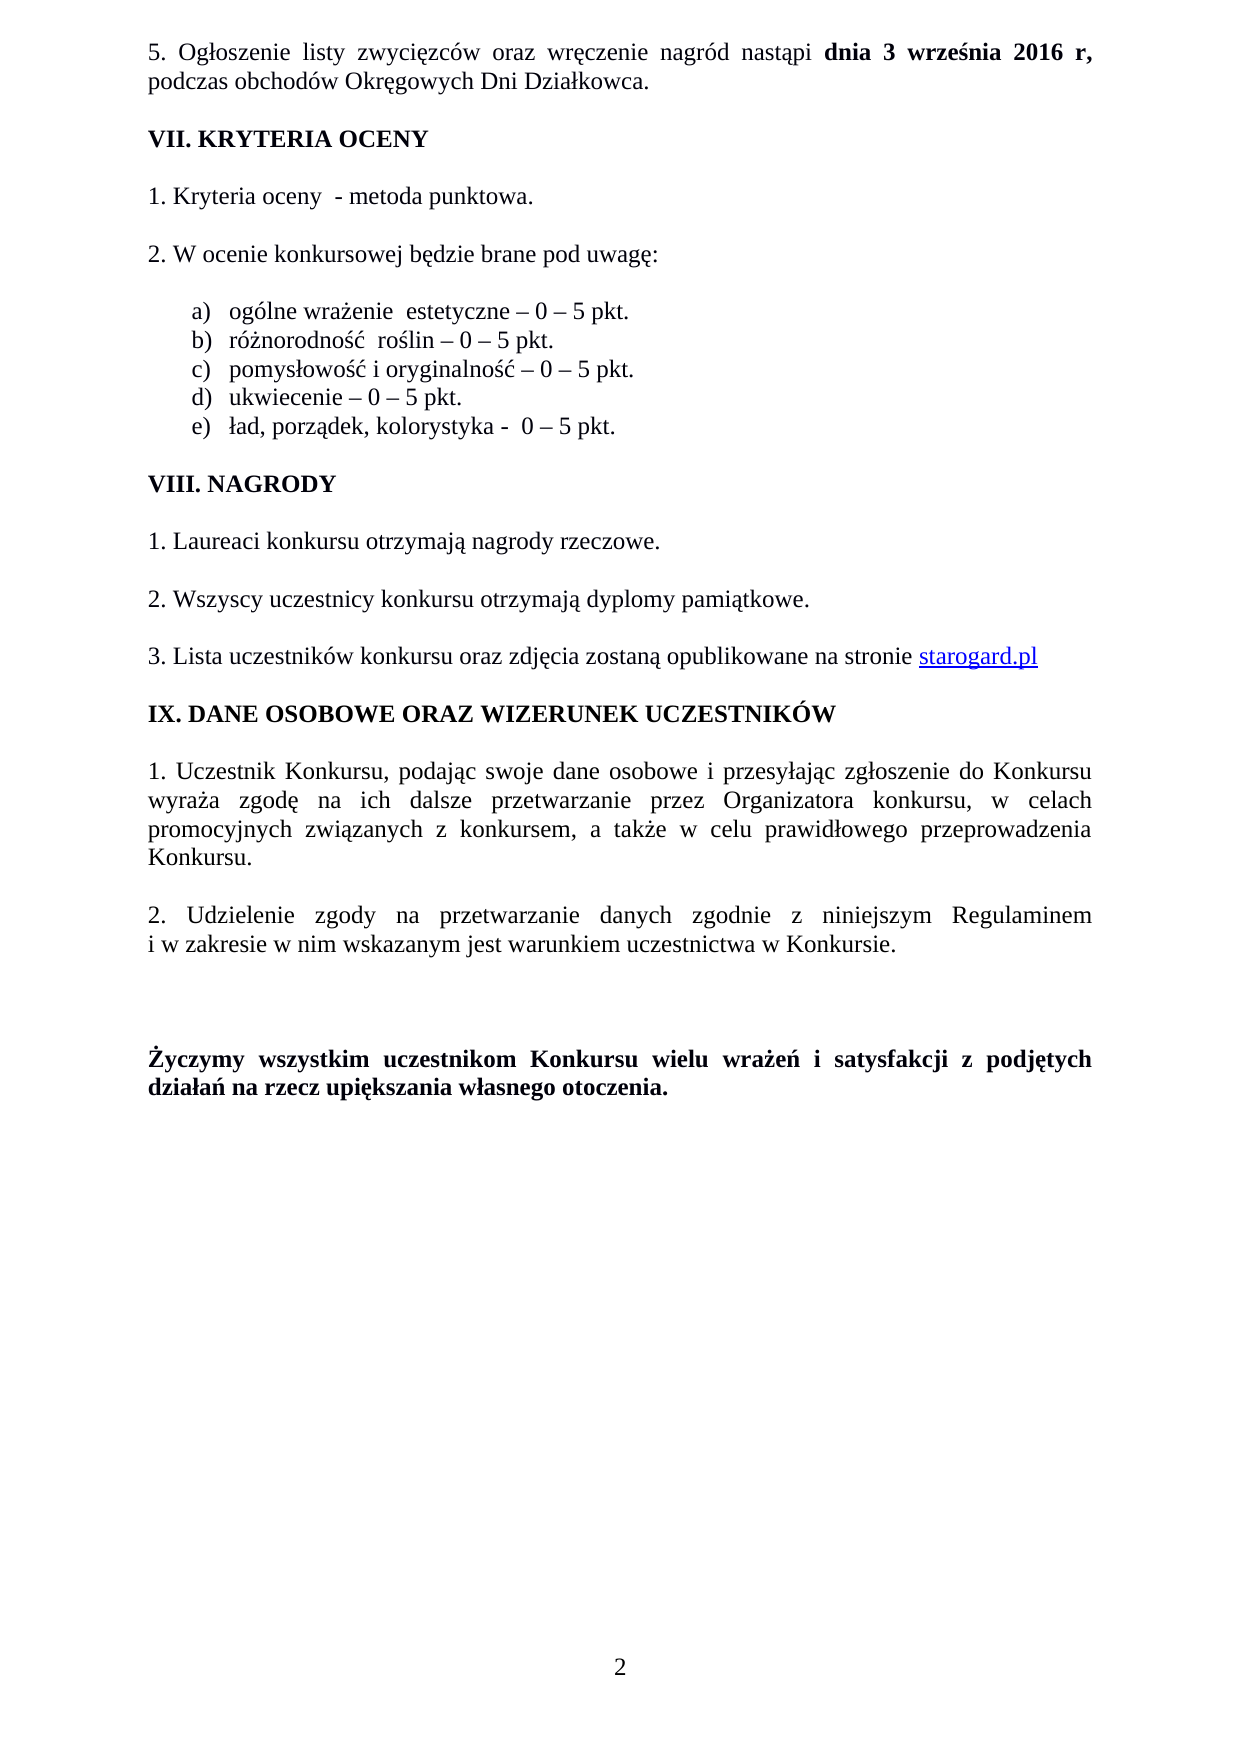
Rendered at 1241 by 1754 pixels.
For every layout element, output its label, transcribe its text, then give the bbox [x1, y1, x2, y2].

list ogólne wrażenie estetyczne – 0 – 5 pkt. [191, 296, 1093, 325]
list ukwiecenie – 0 – 5 pkt. [191, 382, 1093, 411]
text IX. DANE OSOBOWE ORAZ WIZERUNEK UCZESTNIKÓW [148, 699, 1093, 727]
list różnorodność roślin – 0 – 5 pkt. [191, 325, 1093, 354]
text 1. Laureaci konkursu otrzymają nagrody rzeczowe. [148, 526, 1093, 555]
text Życzymy wszystkim uczestnikom Konkursu wielu wrażeń i satysfakcji z podjętych działań na rzecz upiększania własnego otoczenia. [148, 1044, 1093, 1101]
text 2. W ocenie konkursowej będzie brane pod uwagę: [148, 239, 1093, 267]
text VII. KRYTERIA OCENY [148, 124, 1093, 152]
text 5. Ogłoszenie listy zwycięzców oraz wręczenie nagród nastąpi dnia 3 września 2016 r, podczas obchodów Okręgowych Dni Działkowca. [148, 37, 1093, 95]
text 1. Uczestnik Konkursu, podając swoje dane osobowe i przesyłając zgłoszenie do Konkursu wyraża zgodę na ich dalsze przetwarzanie przez Organizatora konkursu, w celach promocyjnych związanych z konkursem, a także w celu prawidłowego przeprowadzenia Konkursu. [148, 756, 1093, 871]
text 1. Kryteria oceny - metoda punktowa. [148, 181, 1093, 210]
text 2. Udzielenie zgody na przetwarzanie danych zgodnie z niniejszym Regulaminem i w zakresie w nim wskazanym jest warunkiem uczestnictwa w Konkursie. [148, 900, 1093, 957]
list pomysłowość i oryginalność – 0 – 5 pkt. [191, 354, 1093, 382]
text 2. Wszyscy uczestnicy konkursu otrzymają dyplomy pamiątkowe. [148, 584, 1093, 612]
text VIII. NAGRODY [148, 469, 1093, 497]
list ład, porządek, kolorystyka - 0 – 5 pkt. [191, 411, 1093, 440]
text 3. Lista uczestników konkursu oraz zdjęcia zostaną opublikowane na stronie starogard.pl [148, 641, 1093, 670]
